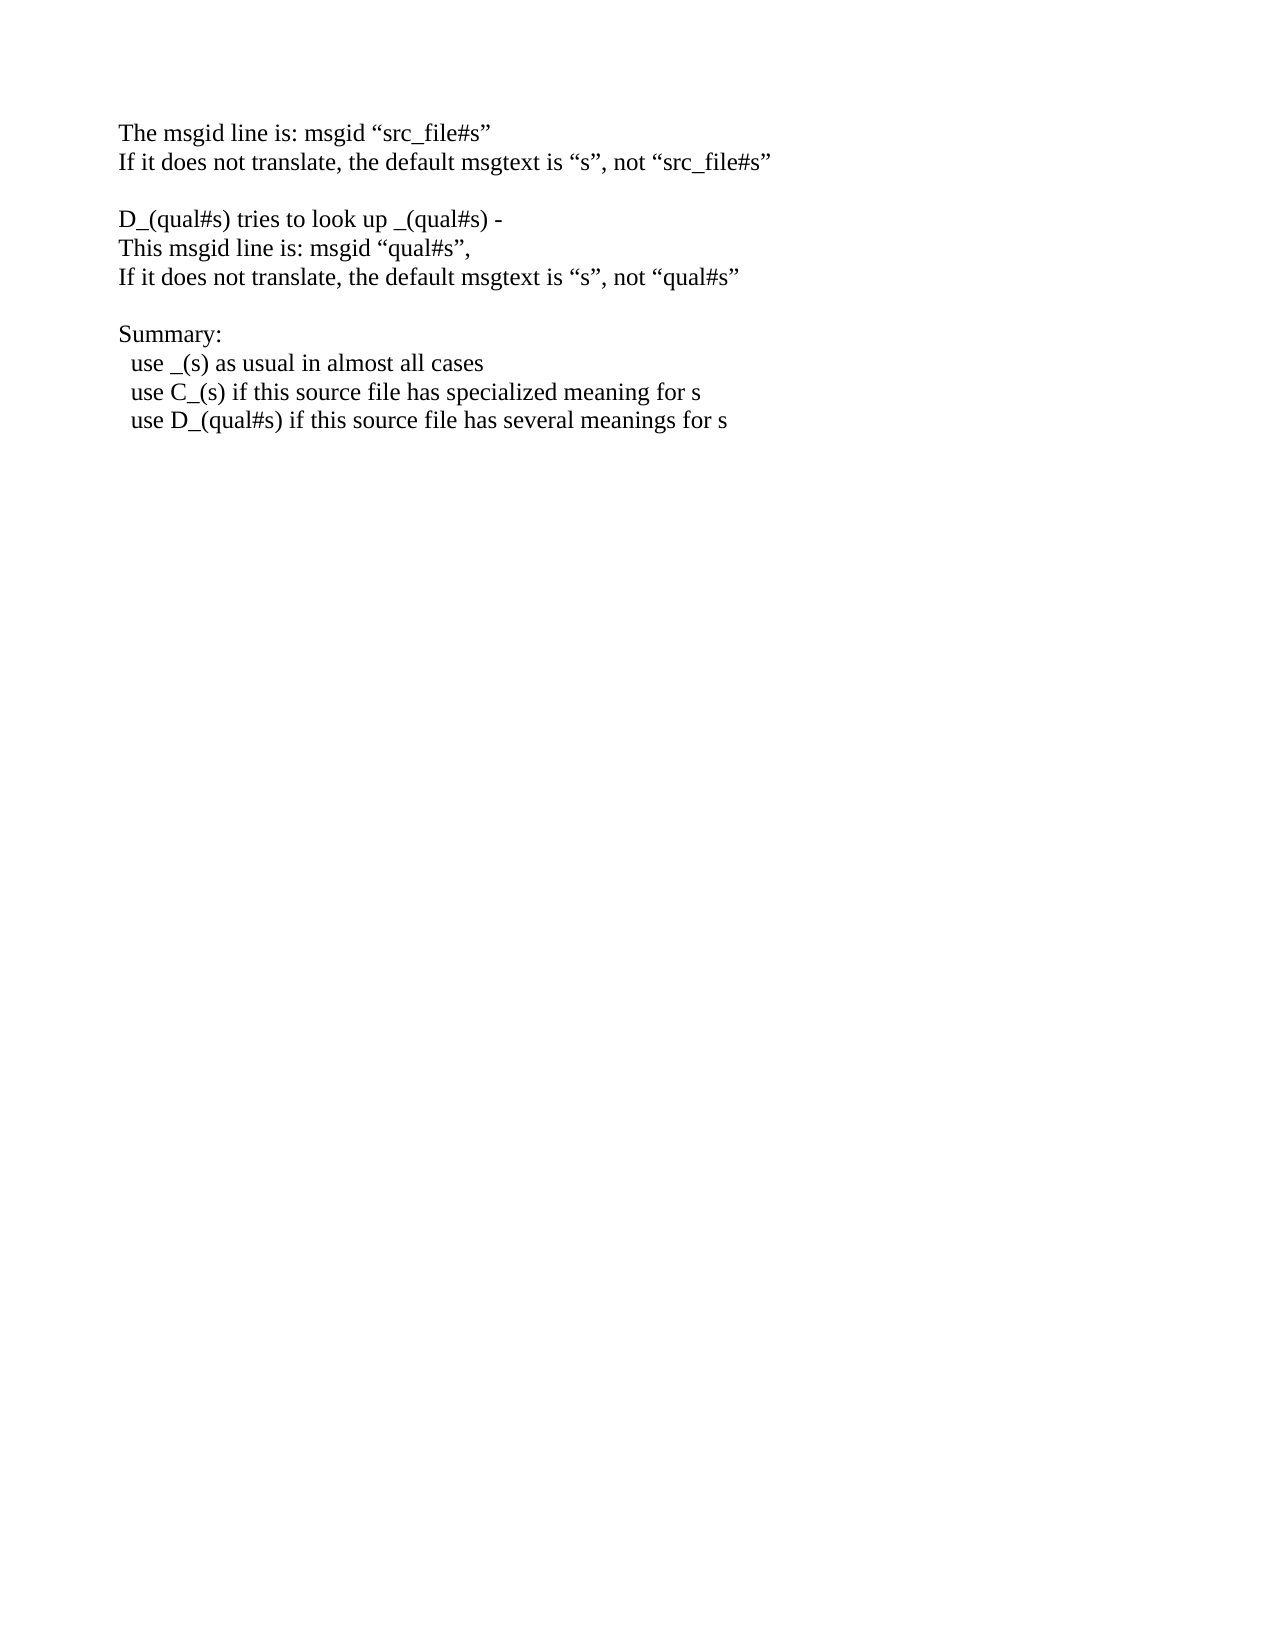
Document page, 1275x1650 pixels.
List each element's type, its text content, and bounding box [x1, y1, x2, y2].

text use C_(s) if this source file has specialized meaning for s [118, 377, 1157, 406]
text If it does not translate, the default msgtext is “s”, not “src_file#s” [118, 147, 1157, 176]
text use D_(qual#s) if this source file has several meanings for s [118, 406, 1157, 434]
text Summary: [118, 319, 1157, 348]
text The msgid line is: msgid “src_file#s” [118, 118, 1157, 147]
text If it does not translate, the default msgtext is “s”, not “qual#s” [118, 262, 1157, 291]
text This msgid line is: msgid “qual#s”, [118, 233, 1157, 262]
text D_(qual#s) tries to look up _(qual#s) - [118, 204, 1157, 233]
text use _(s) as usual in almost all cases [118, 348, 1157, 377]
